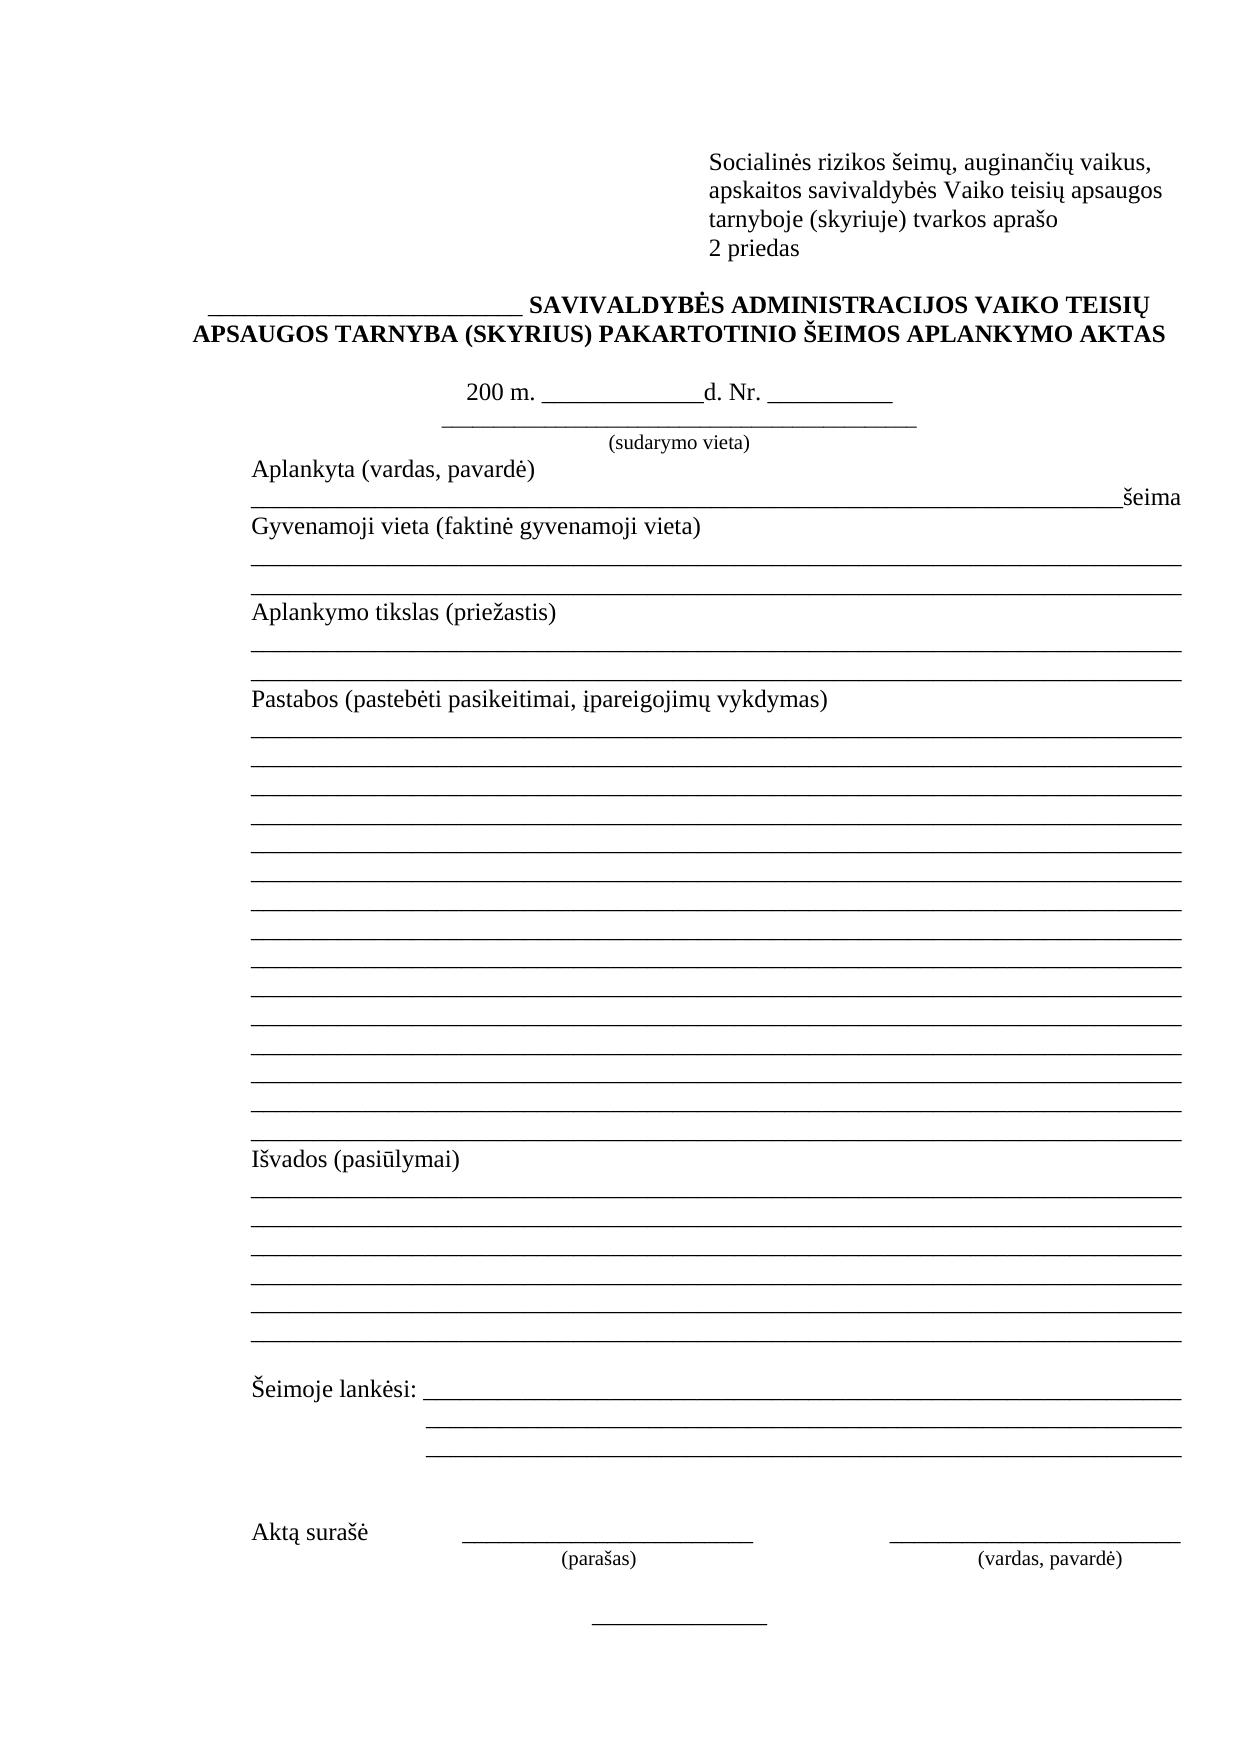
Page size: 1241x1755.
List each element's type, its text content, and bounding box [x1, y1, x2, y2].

text Šeimoje lankėsi: [177, 1374, 1181, 1402]
text ______________ [177, 1599, 1181, 1628]
text Socialinės rizikos šeimų, auginančių vaikus, [177, 147, 1181, 176]
text SAVIVALDYBĖS ADMINISTRACIJOS VAIKO TEISIŲ APSAUGOS TARNYBA (SKYRIUS) PAKARTOTINIO ŠEIMOS APLANKYMO AKTAS [177, 291, 1181, 348]
text šeima [177, 482, 1181, 511]
text tarnyboje (skyriuje) tvarkos aprašo [177, 204, 1181, 233]
text Aktą surašė [177, 1517, 1181, 1546]
text 2 priedas [177, 233, 1181, 262]
text Pastabos (pastebėti pasikeitimai, įpareigojimų vykdymas) [177, 684, 1181, 712]
text (sudarymo vieta) [177, 430, 1181, 454]
text 200 m. d. Nr. __________ [177, 377, 1181, 406]
text Išvados (pasiūlymai) [177, 1144, 1181, 1172]
text Aplankyta (vardas, pavardė) [177, 454, 1181, 482]
text apskaitos savivaldybės Vaiko teisių apsaugos [177, 176, 1181, 204]
text Aplankymo tikslas (priežastis) [177, 597, 1181, 626]
text (parašas) (vardas, pavardė) [177, 1546, 1181, 1570]
text Gyvenamoji vieta (faktinė gyvenamoji vieta) [177, 511, 1181, 540]
